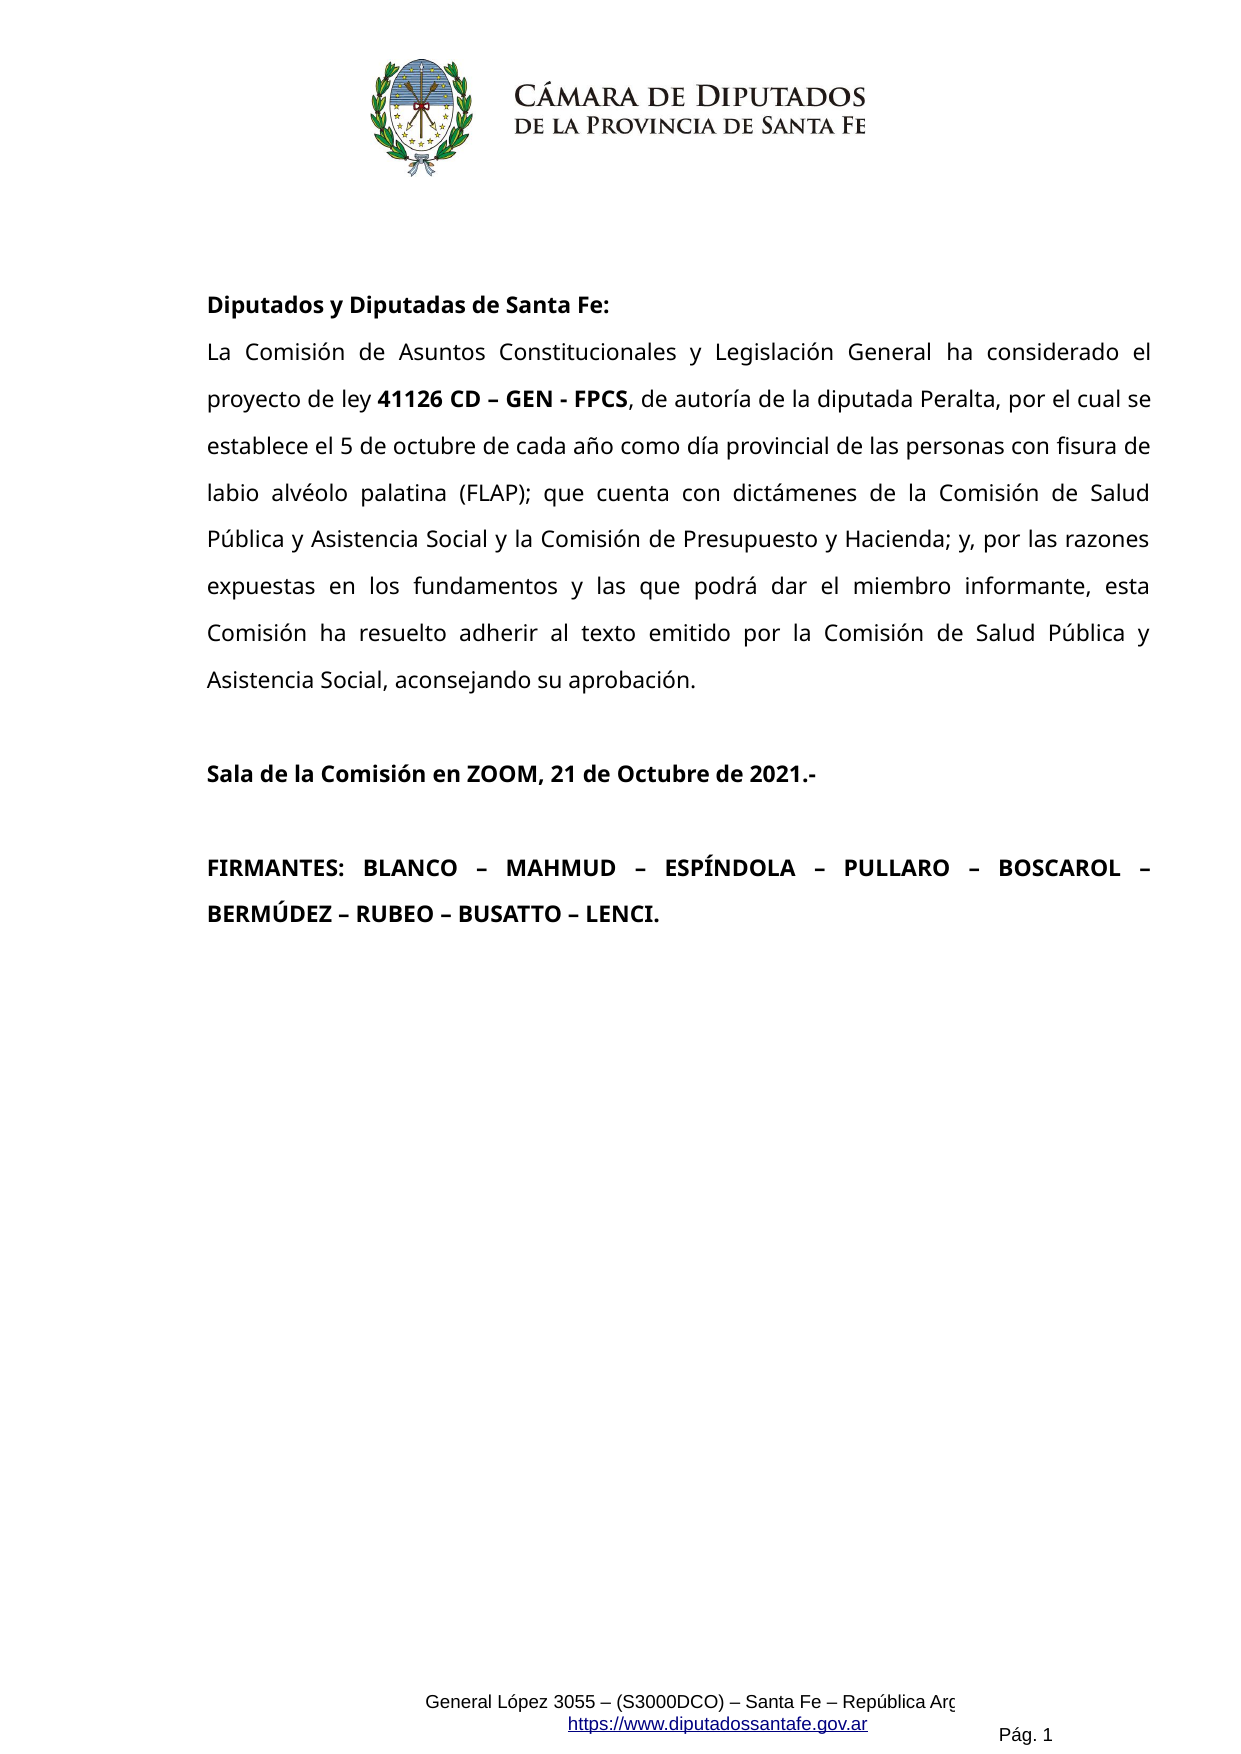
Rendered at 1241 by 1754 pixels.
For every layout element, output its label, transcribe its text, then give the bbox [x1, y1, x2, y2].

text Diputados y Diputadas de Santa Fe: [207, 289, 1152, 320]
text FIRMANTES: BLANCO – MAHMUD – ESPÍNDOLA – PULLARO – BOSCAROL – BERMÚDEZ – RUBEO – BUSATTO – LENCI. [207, 852, 1152, 930]
text Sala de la Comisión en ZOOM, 21 de Octubre de 2021.- [207, 758, 1152, 789]
text La Comisión de Asuntos Constitucionales y Legislación General ha considerado el proyecto de ley 41126 CD – GEN - FPCS, de autoría de la diputada Peralta, por el cual se establece el 5 de octubre de cada año como día provincial de las personas con fisura de labio alvéolo palatina (FLAP); que cuenta con dictámenes de la Comisión de Salud Pública y Asistencia Social y la Comisión de Presupuesto y Hacienda; y, por las razones expuestas en los fundamentos y las que podrá dar el miembro informante, esta Comisión ha resuelto adherir al texto emitido por la Comisión de Salud Pública y Asistencia Social, aconsejando su aprobación. [207, 336, 1152, 695]
picture [370, 59, 866, 181]
